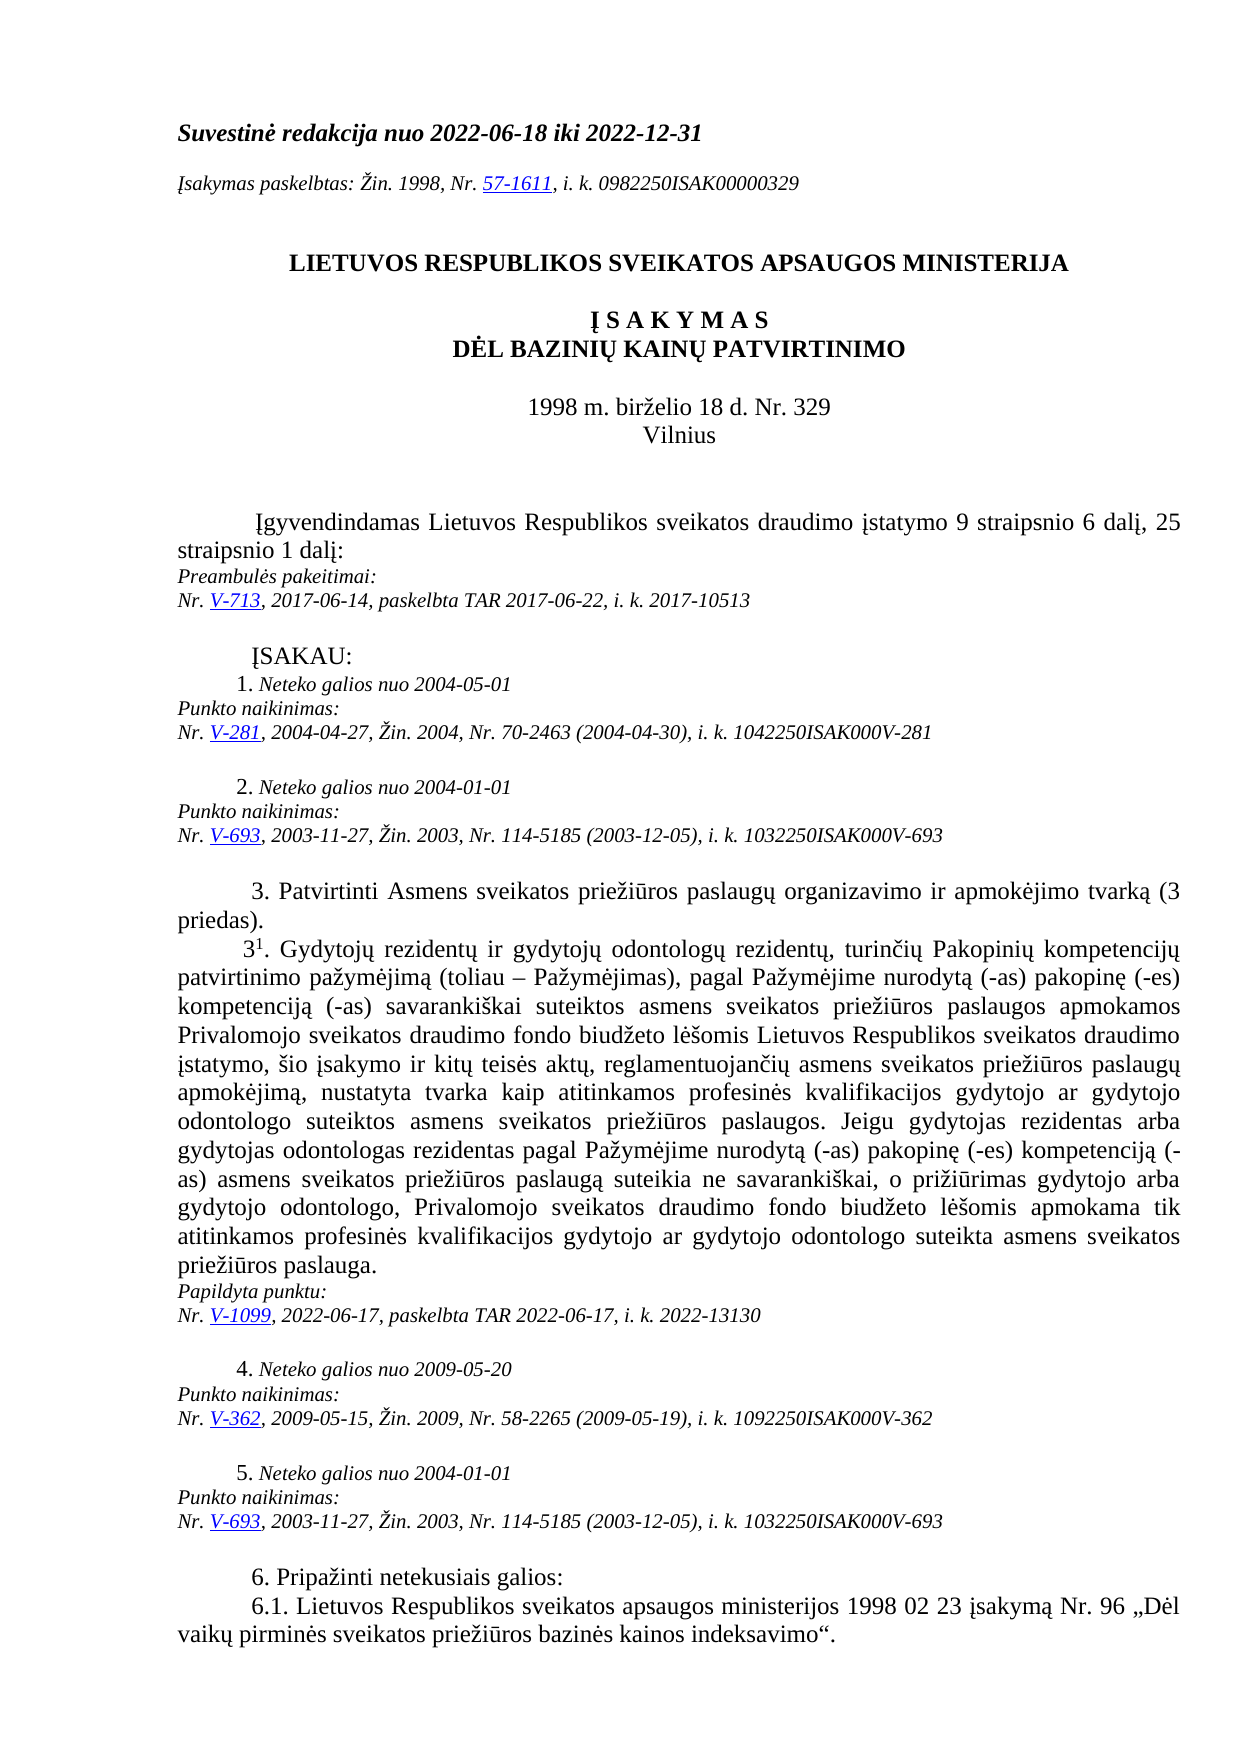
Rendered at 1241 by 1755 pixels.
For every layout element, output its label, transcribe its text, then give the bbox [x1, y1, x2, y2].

text Į S A K Y M A S [177, 305, 1181, 334]
text Vilnius [177, 420, 1181, 449]
text Nr. V-362, 2009-05-15, Žin. 2009, Nr. 58-2265 (2009-05-19), i. k. 1092250ISAK000V-362 [177, 1406, 1181, 1430]
text DĖL BAZINIŲ KAINŲ PATVIRTINIMO [177, 334, 1181, 363]
text 2. Neteko galios nuo 2004-01-01 [177, 773, 1181, 799]
text Nr. V-281, 2004-04-27, Žin. 2004, Nr. 70-2463 (2004-04-30), i. k. 1042250ISAK000V-281 [177, 720, 1181, 744]
text Preambulės pakeitimai: [177, 564, 1181, 588]
text Punkto naikinimas: [177, 1485, 1181, 1509]
text 1. Neteko galios nuo 2004-05-01 [177, 670, 1181, 696]
text 6. Pripažinti netekusiais galios: [177, 1562, 1181, 1591]
text 1998 m. birželio 18 d. Nr. 329 [177, 392, 1181, 420]
text 6.1. Lietuvos Respublikos sveikatos apsaugos ministerijos 1998 02 23 įsakymą Nr. 96 „Dėl vaikų pirminės sveikatos priežiūros bazinės kainos indeksavimo“. [177, 1591, 1181, 1648]
text Nr. V-693, 2003-11-27, Žin. 2003, Nr. 114-5185 (2003-12-05), i. k. 1032250ISAK000V-693 [177, 823, 1181, 847]
text 5. Neteko galios nuo 2004-01-01 [177, 1459, 1181, 1485]
text Įsakymas paskelbtas: Žin. 1998, Nr. 57-1611, i. k. 0982250ISAK00000329 [177, 171, 1181, 195]
text Įgyvendindamas Lietuvos Respublikos sveikatos draudimo įstatymo 9 straipsnio 6 dalį, 25 straipsnio 1 dalį: [177, 507, 1181, 564]
text 4. Neteko galios nuo 2009-05-20 [177, 1356, 1181, 1382]
text Punkto naikinimas: [177, 1382, 1181, 1406]
text Nr. V-1099, 2022-06-17, paskelbta TAR 2022-06-17, i. k. 2022-13130 [177, 1303, 1181, 1327]
text ĮSAKAU: [177, 641, 1181, 670]
text Suvestinė redakcija nuo 2022-06-18 iki 2022-12-31 [177, 118, 1181, 147]
text 3. Patvirtinti Asmens sveikatos priežiūros paslaugų organizavimo ir apmokėjimo tvarką (3 priedas). [177, 876, 1181, 934]
text Nr. V-713, 2017-06-14, paskelbta TAR 2017-06-22, i. k. 2017-10513 [177, 588, 1181, 612]
text 31. Gydytojų rezidentų ir gydytojų odontologų rezidentų, turinčių Pakopinių kompetencijų patvirtinimo pažymėjimą (toliau – Pažymėjimas), pagal Pažymėjime nurodytą (-as) pakopinę (-es) kompetenciją (-as) savarankiškai suteiktos asmens sveikatos priežiūros paslaugos apmokamos Privalomojo sveikatos draudimo fondo biudžeto lėšomis Lietuvos Respublikos sveikatos draudimo įstatymo, šio įsakymo ir kitų teisės aktų, reglamentuojančių asmens sveikatos priežiūros paslaugų apmokėjimą, nustatyta tvarka kaip atitinkamos profesinės kvalifikacijos gydytojo ar gydytojo odontologo suteiktos asmens sveikatos priežiūros paslaugos. Jeigu gydytojas rezidentas arba gydytojas odontologas rezidentas pagal Pažymėjime nurodytą (-as) pakopinę (-es) kompetenciją (-as) asmens sveikatos priežiūros paslaugą suteikia ne savarankiškai, o prižiūrimas gydytojo arba gydytojo odontologo, Privalomojo sveikatos draudimo fondo biudžeto lėšomis apmokama tik atitinkamos profesinės kvalifikacijos gydytojo ar gydytojo odontologo suteikta asmens sveikatos priežiūros paslauga. [177, 934, 1181, 1279]
text Papildyta punktu: [177, 1279, 1181, 1303]
text Punkto naikinimas: [177, 799, 1181, 823]
text Punkto naikinimas: [177, 696, 1181, 720]
text Nr. V-693, 2003-11-27, Žin. 2003, Nr. 114-5185 (2003-12-05), i. k. 1032250ISAK000V-693 [177, 1509, 1181, 1533]
text LIETUVOS RESPUBLIKOS SVEIKATOS APSAUGOS MINISTERIJA [177, 248, 1181, 277]
